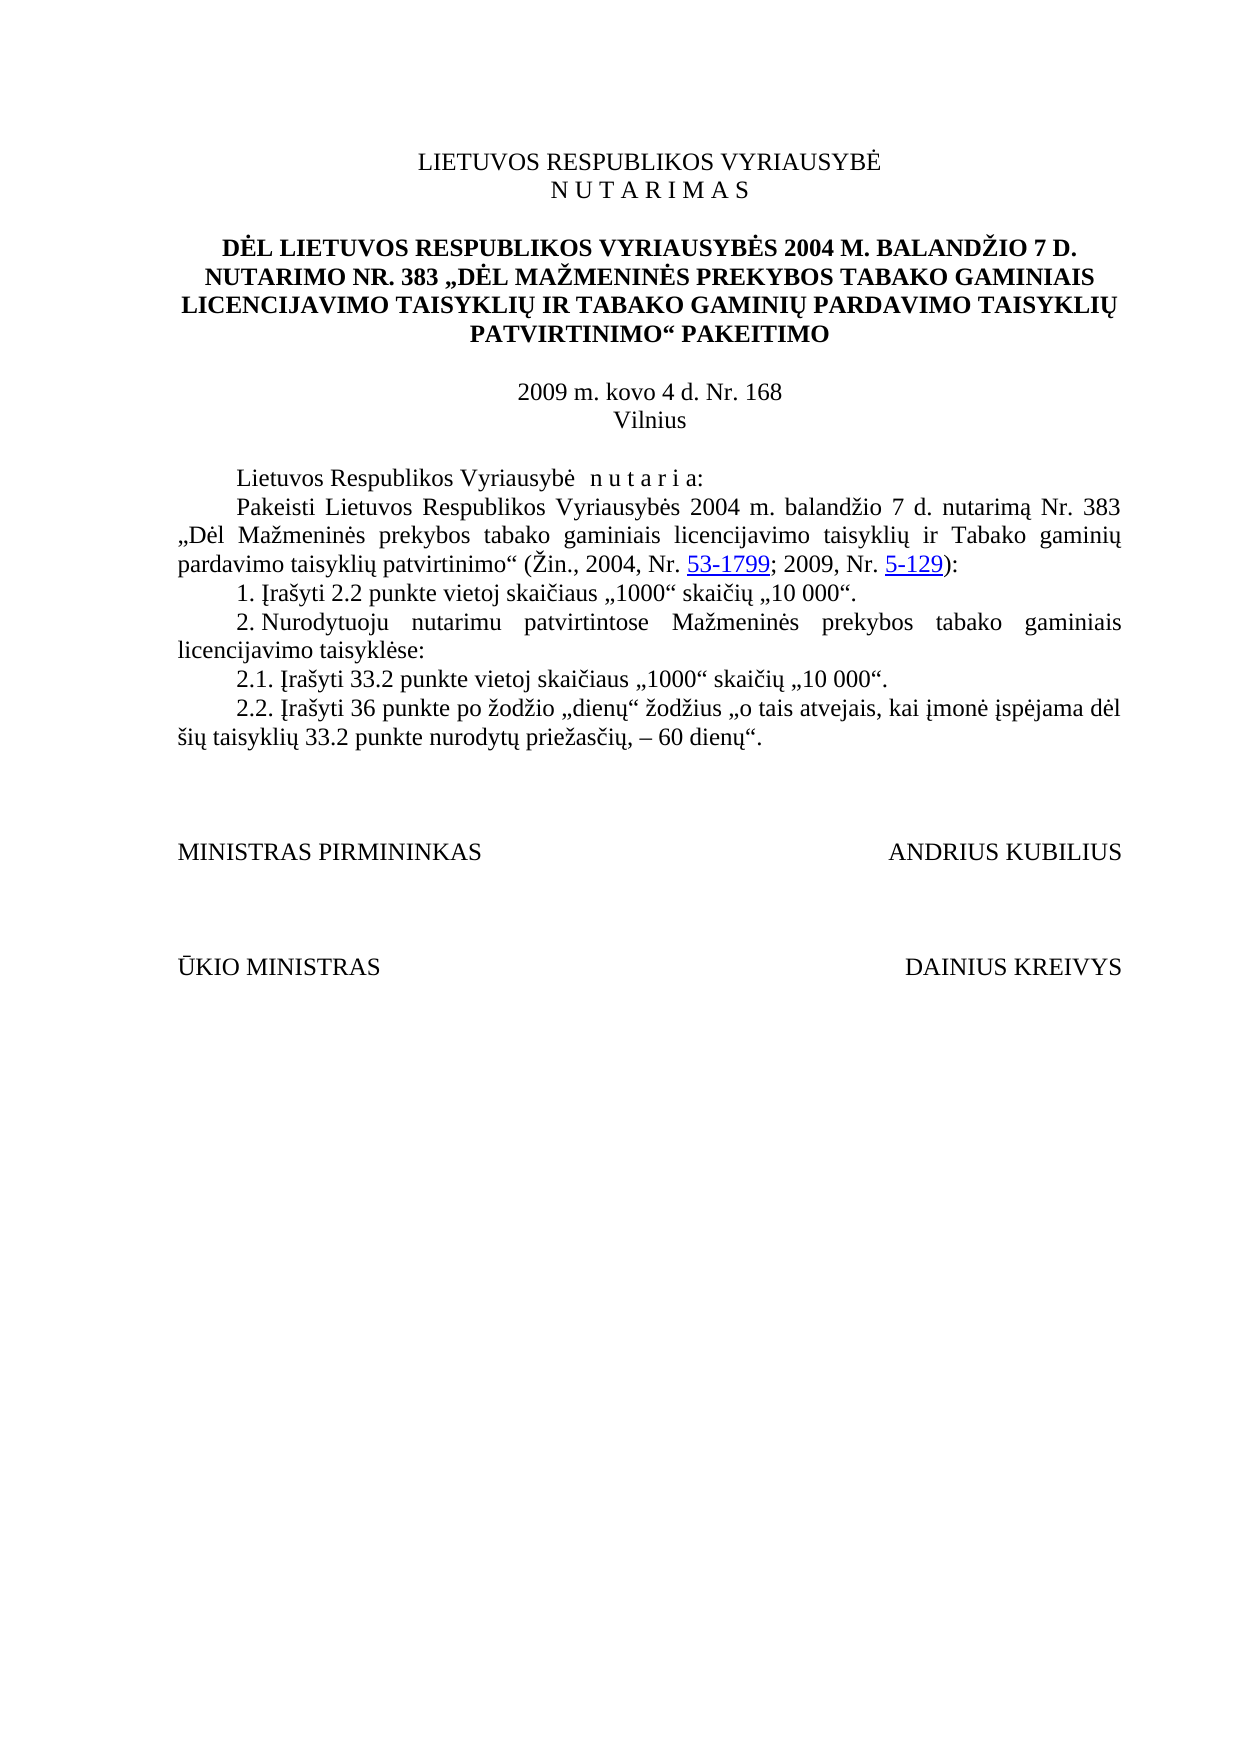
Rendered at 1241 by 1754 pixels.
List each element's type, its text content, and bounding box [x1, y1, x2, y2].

text 2.2. Įrašyti 36 punkte po žodžio „dienų“ žodžius „o tais atvejais, kai įmonė įspėjama dėl šių taisyklių 33.2 punkte nurodytų priežasčių, – 60 dienų“. [177, 693, 1122, 751]
text 2009 m. kovo 4 d. Nr. 168 [177, 377, 1122, 406]
text Lietuvos Respublikos Vyriausybė nutaria: [177, 463, 1122, 492]
text Lietuvos Respublikos Vyriausybė [177, 147, 1122, 176]
text Pakeisti Lietuvos Respublikos Vyriausybės 2004 m. balandžio 7 d. nutarimą Nr. 383 „Dėl Mažmeninės prekybos tabako gaminiais licencijavimo taisyklių ir Tabako gaminių pardavimo taisyklių patvirtinimo“ (Žin., 2004, Nr. 53-1799; 2009, Nr. 5-129): [177, 492, 1122, 578]
text 2. Nurodytuoju nutarimu patvirtintose Mažmeninės prekybos tabako gaminiais licencijavimo taisyklėse: [177, 607, 1122, 664]
text ŪKIO MINISTRAS DAINIUS KREIVYS [177, 952, 1122, 981]
text DĖL lietuvos respublikos vyriausybės 2004 m. balandžio 7 d. nutarimo Nr. 383 „DĖL MAŽMENINĖS PREKYBOS tabako gaminiais licencijavimo taisyklių ir Tabako gaminių pardavimo taisyklių patvirtinimo“ pakeitimo [177, 233, 1122, 348]
text Vilnius [177, 406, 1122, 434]
text NUTARIMAS [177, 176, 1122, 204]
text 1. Įrašyti 2.2 punkte vietoj skaičiaus „1000“ skaičių „10 000“. [177, 578, 1122, 607]
text MINISTRAS PIRMININKAS ANDRIUS KUBILIUS [177, 837, 1122, 866]
text 2.1. Įrašyti 33.2 punkte vietoj skaičiaus „1000“ skaičių „10 000“. [177, 664, 1122, 693]
